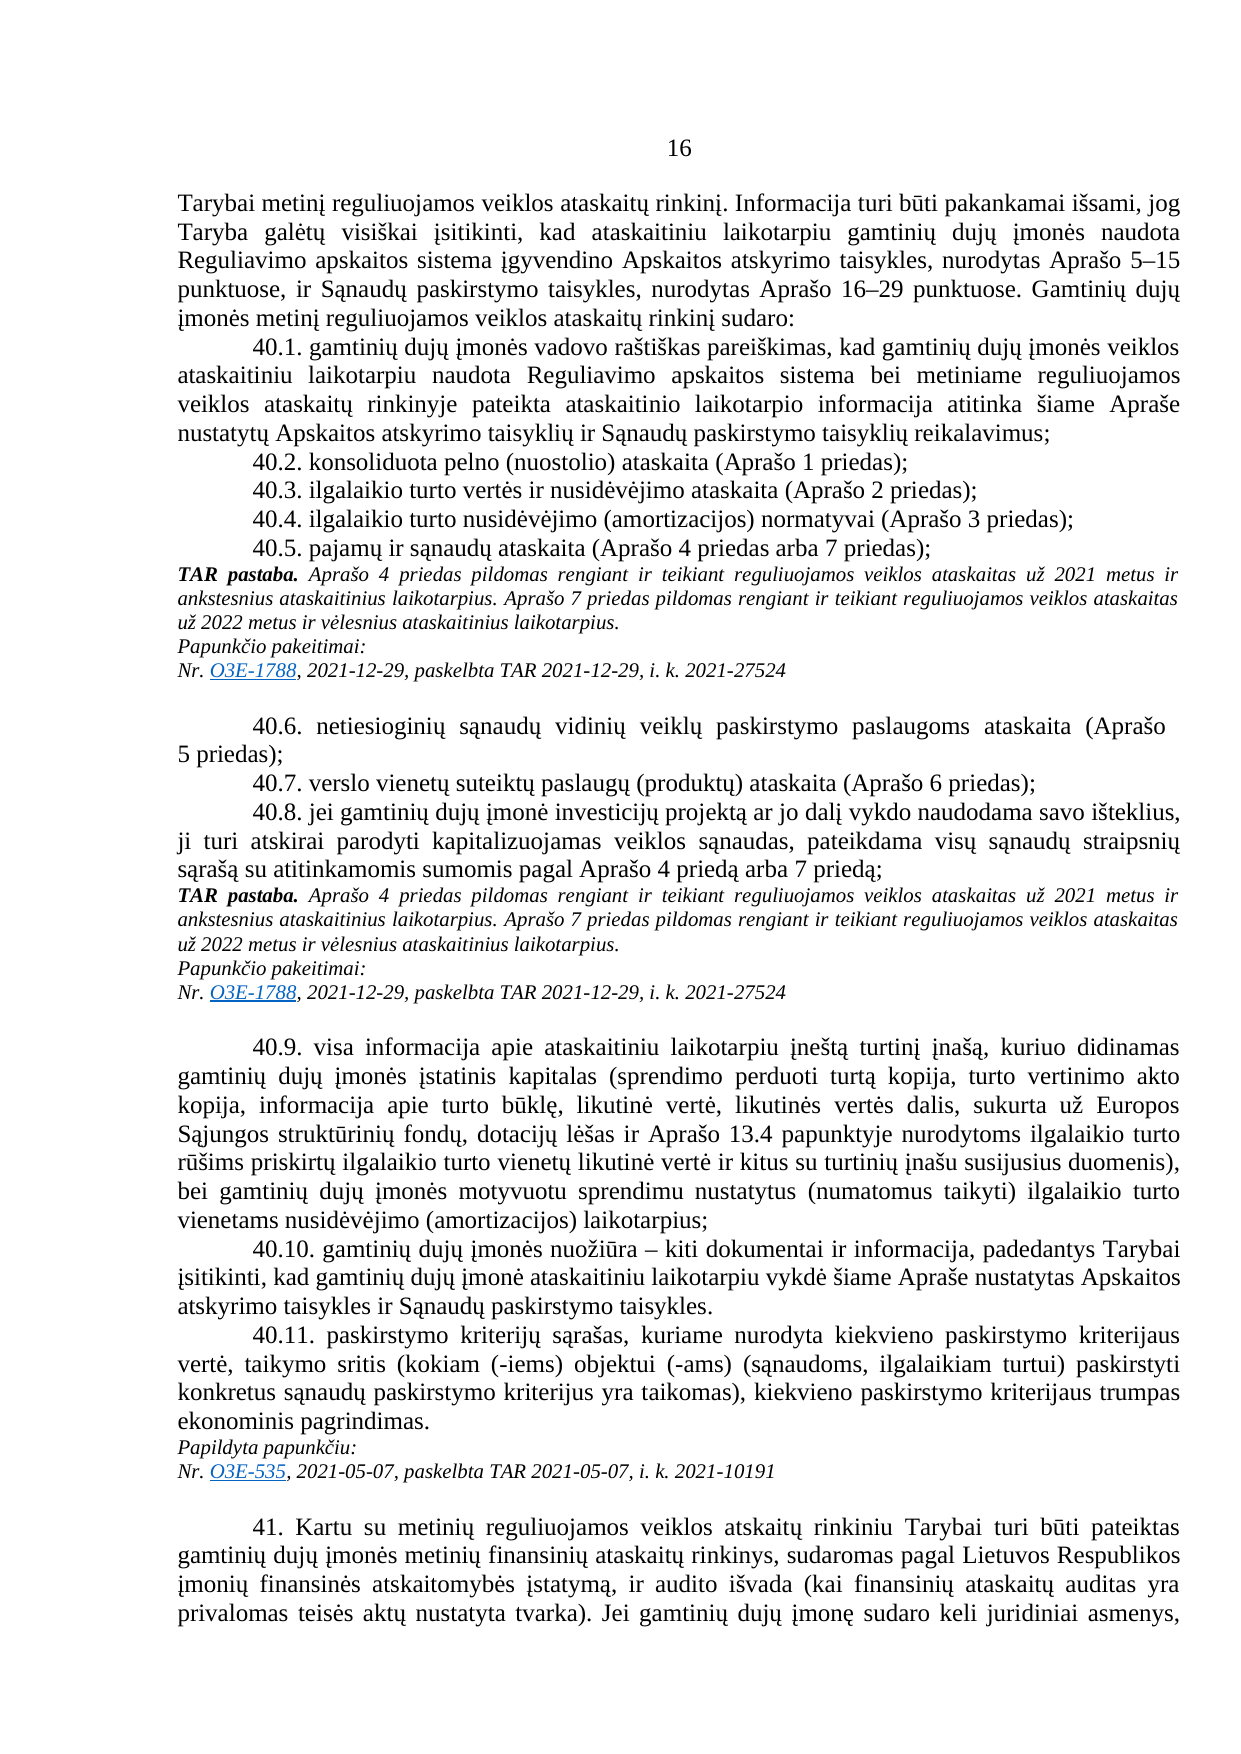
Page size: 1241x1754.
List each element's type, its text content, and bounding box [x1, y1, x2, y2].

text 40.9. visa informacija apie ataskaitiniu laikotarpiu įneštą turtinį įnašą, kuriuo didinamas gamtinių dujų įmonės įstatinis kapitalas (sprendimo perduoti turtą kopija, turto vertinimo akto kopija, informacija apie turto būklę, likutinė vertė, likutinės vertės dalis, sukurta už Europos Sąjungos struktūrinių fondų, dotacijų lėšas ir Aprašo 13.4 papunktyje nurodytoms ilgalaikio turto rūšims priskirtų ilgalaikio turto vienetų likutinė vertė ir kitus su turtinių įnašu susijusius duomenis), bei gamtinių dujų įmonės motyvuotu sprendimu nustatytus (numatomus taikyti) ilgalaikio turto vienetams nusidėvėjimo (amortizacijos) laikotarpius; [177, 1032, 1181, 1234]
text 40.7. verslo vienetų suteiktų paslaugų (produktų) ataskaita (Aprašo 6 priedas); [177, 768, 1181, 797]
text 40.11. paskirstymo kriterijų sąrašas, kuriame nurodyta kiekvieno paskirstymo kriterijaus vertė, taikymo sritis (kokiam (-iems) objektui (-ams) (sąnaudoms, ilgalaikiam turtui) paskirstyti konkretus sąnaudų paskirstymo kriterijus yra taikomas), kiekvieno paskirstymo kriterijaus trumpas ekonominis pagrindimas. [177, 1320, 1181, 1435]
text 40.6. netiesioginių sąnaudų vidinių veiklų paskirstymo paslaugoms ataskaita (Aprašo 5 priedas); [177, 711, 1181, 768]
text 40.8. jei gamtinių dujų įmonė investicijų projektą ar jo dalį vykdo naudodama savo išteklius, ji turi atskirai parodyti kapitalizuojamas veiklos sąnaudas, pateikdama visų sąnaudų straipsnių sąrašą su atitinkamomis sumomis pagal Aprašo 4 priedą arba 7 priedą; [177, 797, 1181, 883]
text TAR pastaba. Aprašo 4 priedas pildomas rengiant ir teikiant reguliuojamos veiklos ataskaitas už 2021 metus ir ankstesnius ataskaitinius laikotarpius. Aprašo 7 priedas pildomas rengiant ir teikiant reguliuojamos veiklos ataskaitas už 2022 metus ir vėlesnius ataskaitinius laikotarpius. [177, 562, 1181, 634]
text 40.2. konsoliduota pelno (nuostolio) ataskaita (Aprašo 1 priedas); [177, 447, 1181, 476]
text 40.1. gamtinių dujų įmonės vadovo raštiškas pareiškimas, kad gamtinių dujų įmonės veiklos ataskaitiniu laikotarpiu naudota Reguliavimo apskaitos sistema bei metiniame reguliuojamos veiklos ataskaitų rinkinyje pateikta ataskaitinio laikotarpio informacija atitinka šiame Apraše nustatytų Apskaitos atskyrimo taisyklių ir Sąnaudų paskirstymo taisyklių reikalavimus; [177, 332, 1181, 447]
text 40.10. gamtinių dujų įmonės nuožiūra – kiti dokumentai ir informacija, padedantys Tarybai įsitikinti, kad gamtinių dujų įmonė ataskaitiniu laikotarpiu vykdė šiame Apraše nustatytas Apskaitos atskyrimo taisykles ir Sąnaudų paskirstymo taisykles. [177, 1234, 1181, 1320]
text TAR pastaba. Aprašo 4 priedas pildomas rengiant ir teikiant reguliuojamos veiklos ataskaitas už 2021 metus ir ankstesnius ataskaitinius laikotarpius. Aprašo 7 priedas pildomas rengiant ir teikiant reguliuojamos veiklos ataskaitas už 2022 metus ir vėlesnius ataskaitinius laikotarpius. [177, 883, 1181, 956]
text Nr. O3E-535, 2021-05-07, paskelbta TAR 2021-05-07, i. k. 2021-10191 [177, 1459, 1181, 1483]
text Tarybai metinį reguliuojamos veiklos ataskaitų rinkinį. Informacija turi būti pakankamai išsami, jog Taryba galėtų visiškai įsitikinti, kad ataskaitiniu laikotarpiu gamtinių dujų įmonės naudota Reguliavimo apskaitos sistema įgyvendino Apskaitos atskyrimo taisykles, nurodytas Aprašo 5–15 punktuose, ir Sąnaudų paskirstymo taisykles, nurodytas Aprašo 16–29 punktuose. Gamtinių dujų įmonės metinį reguliuojamos veiklos ataskaitų rinkinį sudaro: [177, 188, 1181, 332]
text 40.3. ilgalaikio turto vertės ir nusidėvėjimo ataskaita (Aprašo 2 priedas); [177, 476, 1181, 504]
text 40.4. ilgalaikio turto nusidėvėjimo (amortizacijos) normatyvai (Aprašo 3 priedas); [177, 504, 1181, 533]
text Papunkčio pakeitimai: [177, 956, 1181, 979]
text Papunkčio pakeitimai: [177, 634, 1181, 658]
text Nr. O3E-1788, 2021-12-29, paskelbta TAR 2021-12-29, i. k. 2021-27524 [177, 979, 1181, 1004]
text 41. Kartu su metinių reguliuojamos veiklos atskaitų rinkiniu Tarybai turi būti pateiktas gamtinių dujų įmonės metinių finansinių ataskaitų rinkinys, sudaromas pagal Lietuvos Respublikos įmonių finansinės atskaitomybės įstatymą, ir audito išvada (kai finansinių ataskaitų auditas yra privalomas teisės aktų nustatyta tvarka). Jei gamtinių dujų įmonę sudaro keli juridiniai asmenys, [177, 1512, 1181, 1627]
text Papildyta papunkčiu: [177, 1435, 1181, 1459]
text 40.5. pajamų ir sąnaudų ataskaita (Aprašo 4 priedas arba 7 priedas); [252, 533, 1181, 562]
text Nr. O3E-1788, 2021-12-29, paskelbta TAR 2021-12-29, i. k. 2021-27524 [177, 658, 1181, 682]
